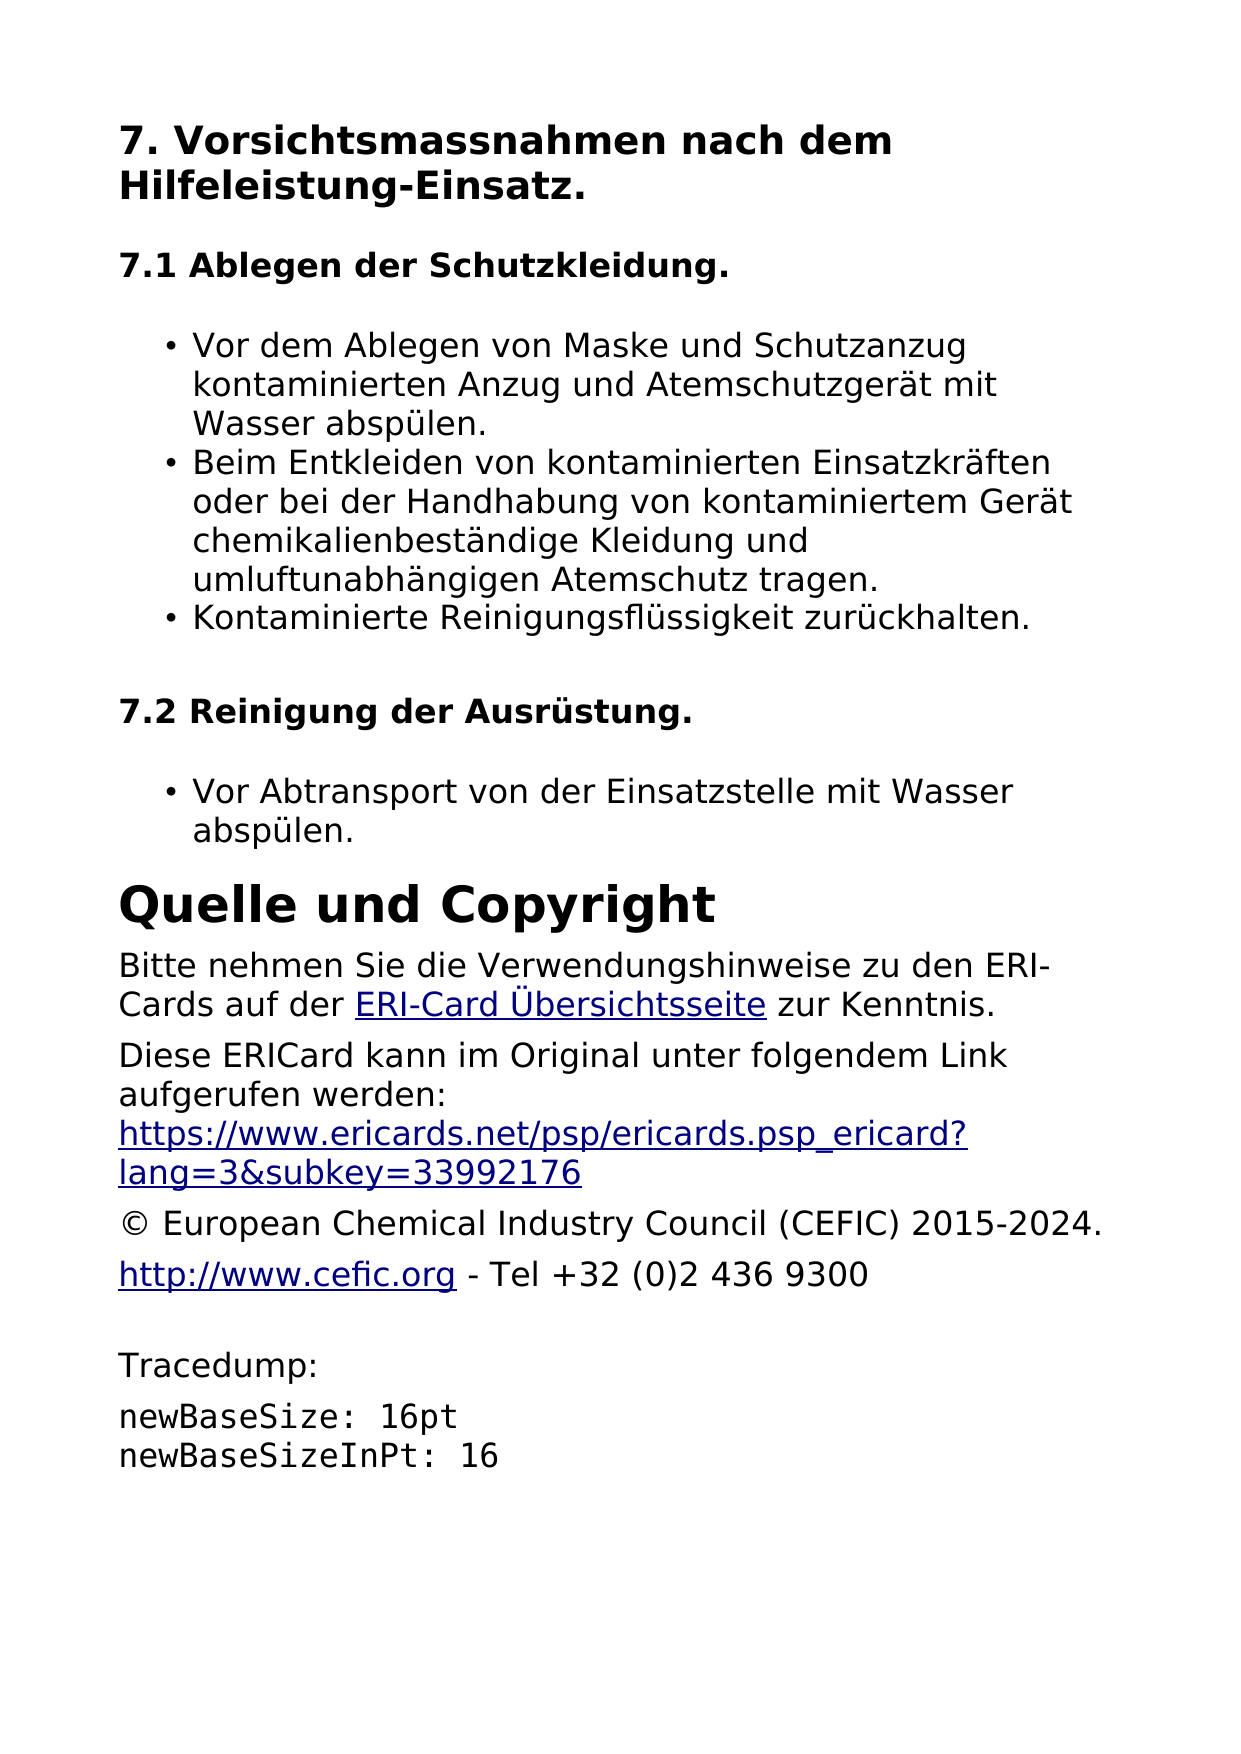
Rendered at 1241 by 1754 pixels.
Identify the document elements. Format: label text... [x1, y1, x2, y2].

subtitle 7.2 Reinigung der Ausrüstung. [118, 692, 1122, 731]
text Diese ERICard kann im Original unter folgendem Link aufgerufen werden: https://www.ericards.net/psp/ericards.psp_ericard?lang=3&subkey=33992176 [118, 1037, 1122, 1192]
list Vor Abtransport von der Einsatzstelle mit Wasser abspülen. [177, 773, 1122, 851]
subtitle 7. Vorsichtsmassnahmen nach dem Hilfeleistung-Einsatz. [118, 118, 1122, 208]
subtitle 7.1 Ablegen der Schutzkleidung. [118, 246, 1122, 285]
text Tracedump: [118, 1307, 1122, 1385]
text Bitte nehmen Sie die Verwendungshinweise zu den ERI-Cards auf der ERI-Card Übersichtsseite zur Kenntnis. [118, 946, 1122, 1024]
list Vor dem Ablegen von Maske und Schutzanzug kontaminierten Anzug und Atemschutzgerät mit Wasser abspülen. [177, 327, 1122, 443]
text http://www.cefic.org - Tel +32 (0)2 436 9300 [118, 1256, 1122, 1295]
text © European Chemical Industry Council (CEFIC) 2015-2024. [118, 1204, 1122, 1243]
list Kontaminierte Reinigungsflüssigkeit zurückhalten. [177, 599, 1122, 638]
subtitle Quelle und Copyright [118, 876, 1122, 934]
text newBaseSize: 16pt newBaseSizeInPt: 16 [118, 1397, 1122, 1475]
list Beim Entkleiden von kontaminierten Einsatzkräften oder bei der Handhabung von kontaminiertem Gerät chemikalienbeständige Kleidung und umluftunabhängigen Atemschutz tragen. [177, 443, 1122, 599]
